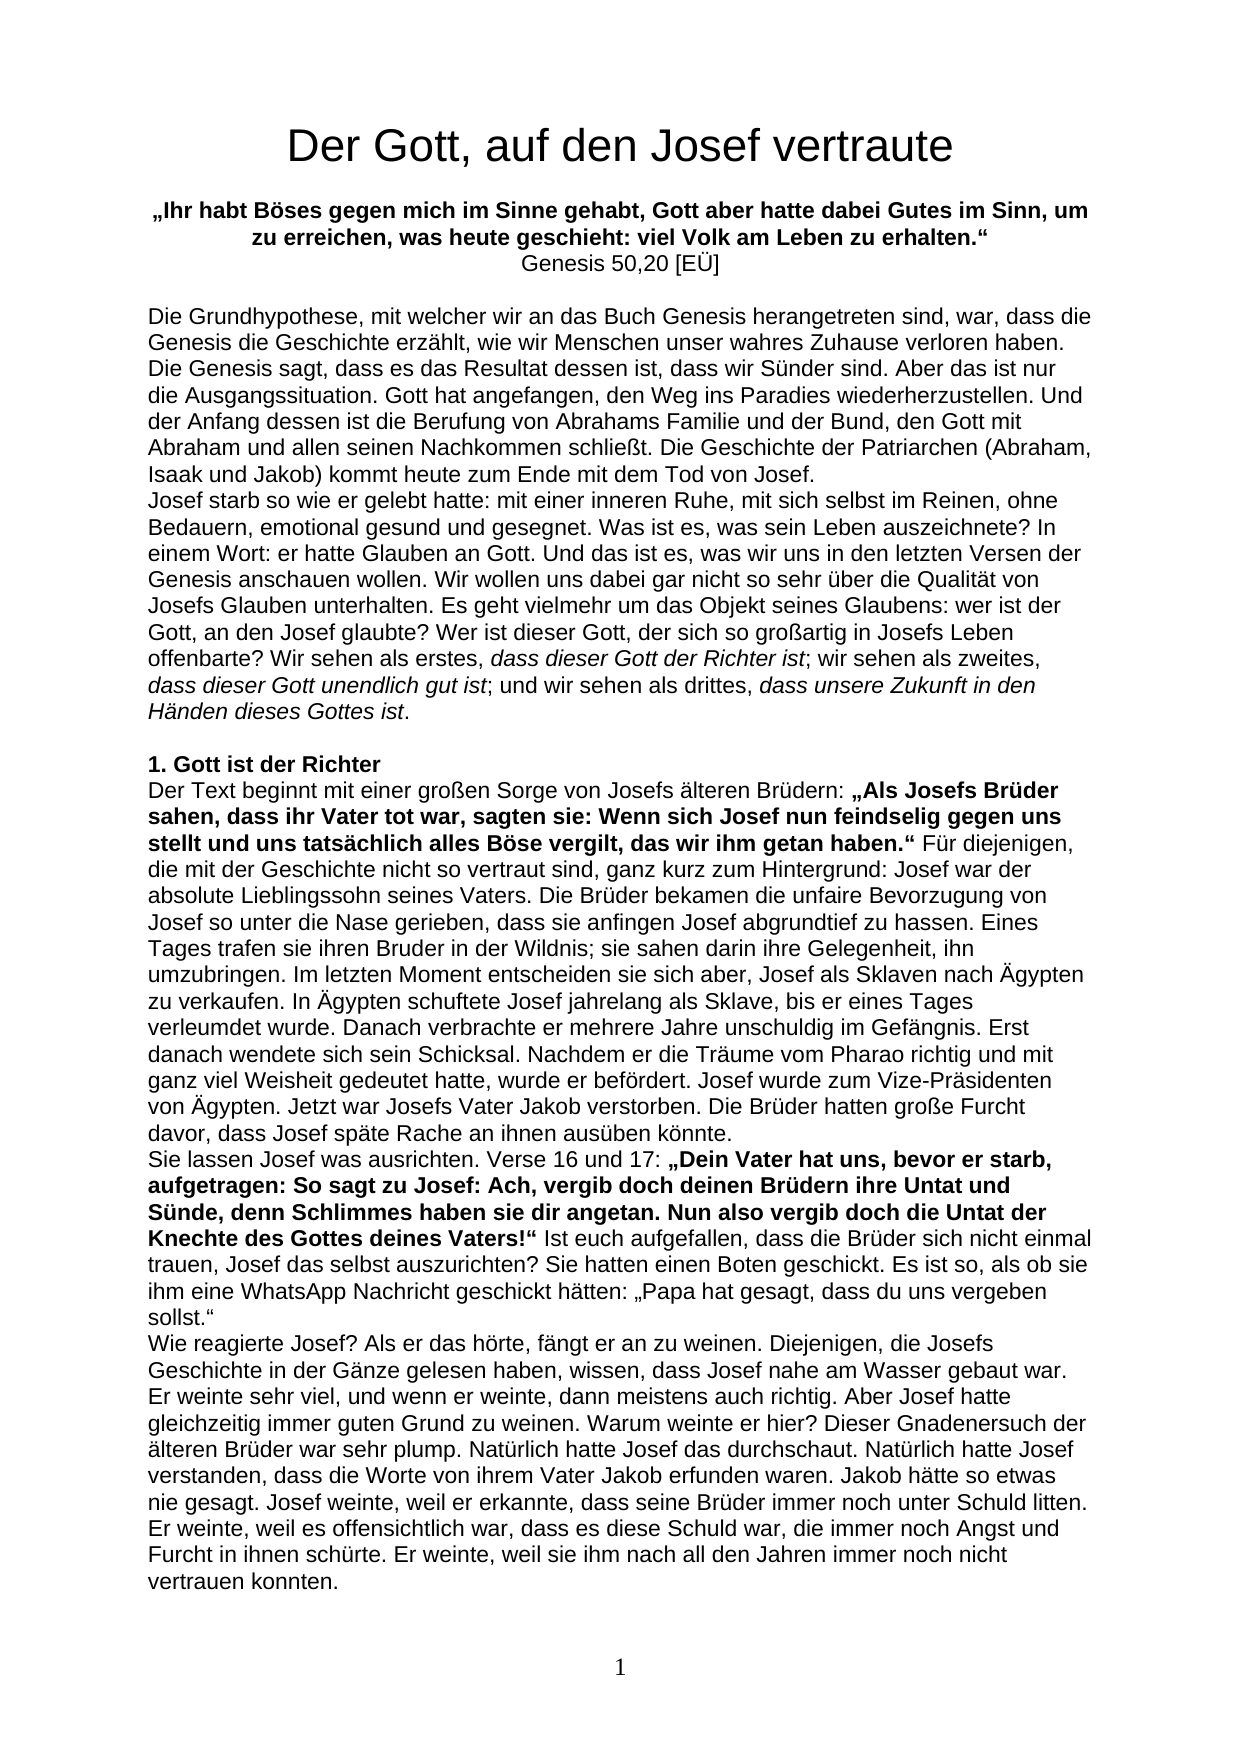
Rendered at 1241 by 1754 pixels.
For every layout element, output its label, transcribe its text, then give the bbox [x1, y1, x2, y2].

text 1. Gott ist der Richter [148, 751, 1092, 777]
text Die Grundhypothese, mit welcher wir an das Buch Genesis herangetreten sind, war, dass die Genesis die Geschichte erzählt, wie wir Menschen unser wahres Zuhause verloren haben. Die Genesis sagt, dass es das Resultat dessen ist, dass wir Sünder sind. Aber das ist nur die Ausgangssituation. Gott hat angefangen, den Weg ins Paradies wiederherzustellen. Und der Anfang dessen ist die Berufung von Abrahams Familie und der Bund, den Gott mit Abraham und allen seinen Nachkommen schließt. Die Geschichte der Patriarchen (Abraham, Isaak und Jakob) kommt heute zum Ende mit dem Tod von Josef. [148, 303, 1092, 487]
text Der Text beginnt mit einer großen Sorge von Josefs älteren Brüdern: „Als Josefs Brüder sahen, dass ihr Vater tot war, sagten sie: Wenn sich Josef nun feindselig gegen uns stellt und uns tatsächlich alles Böse vergilt, das wir ihm getan haben.“ Für diejenigen, die mit der Geschichte nicht so vertraut sind, ganz kurz zum Hintergrund: Josef war der absolute Lieblingssohn seines Vaters. Die Brüder bekamen die unfaire Bevorzugung von Josef so unter die Nase gerieben, dass sie anfingen Josef abgrundtief zu hassen. Eines Tages trafen sie ihren Bruder in der Wildnis; sie sahen darin ihre Gelegenheit, ihn umzubringen. Im letzten Moment entscheiden sie sich aber, Josef als Sklaven nach Ägypten zu verkaufen. In Ägypten schuftete Josef jahrelang als Sklave, bis er eines Tages verleumdet wurde. Danach verbrachte er mehrere Jahre unschuldig im Gefängnis. Erst danach wendete sich sein Schicksal. Nachdem er die Träume vom Pharao richtig und mit ganz viel Weisheit gedeutet hatte, wurde er befördert. Josef wurde zum Vize-Präsidenten von Ägypten. Jetzt war Josefs Vater Jakob verstorben. Die Brüder hatten große Furcht davor, dass Josef späte Rache an ihnen ausüben könnte. [148, 777, 1092, 1146]
text „Ihr habt Böses gegen mich im Sinne gehabt, Gott aber hatte dabei Gutes im Sinn, um zu erreichen, was heute geschieht: viel Volk am Leben zu erhalten.“ [148, 197, 1092, 250]
text Sie lassen Josef was ausrichten. Verse 16 und 17: „Dein Vater hat uns, bevor er starb, aufgetragen: So sagt zu Josef: Ach, vergib doch deinen Brüdern ihre Untat und Sünde, denn Schlimmes haben sie dir angetan. Nun also vergib doch die Untat der Knechte des Gottes deines Vaters!“ Ist euch aufgefallen, dass die Brüder sich nicht einmal trauen, Josef das selbst auszurichten? Sie hatten einen Boten geschickt. Es ist so, als ob sie ihm eine WhatsApp Nachricht geschickt hätten: „Papa hat gesagt, dass du uns vergeben sollst.“ [148, 1146, 1092, 1330]
text Genesis 50,20 [EÜ] [148, 250, 1092, 276]
text Josef starb so wie er gelebt hatte: mit einer inneren Ruhe, mit sich selbst im Reinen, ohne Bedauern, emotional gesund und gesegnet. Was ist es, was sein Leben auszeichnete? In einem Wort: er hatte Glauben an Gott. Und das ist es, was wir uns in den letzten Versen der Genesis anschauen wollen. Wir wollen uns dabei gar nicht so sehr über die Qualität von Josefs Glauben unterhalten. Es geht vielmehr um das Objekt seines Glaubens: wer ist der Gott, an den Josef glaubte? Wer ist dieser Gott, der sich so großartig in Josefs Leben offenbarte? Wir sehen als erstes, dass dieser Gott der Richter ist; wir sehen als zweites, dass dieser Gott unendlich gut ist; und wir sehen als drittes, dass unsere Zukunft in den Händen dieses Gottes ist. [148, 487, 1092, 724]
text Wie reagierte Josef? Als er das hörte, fängt er an zu weinen. Diejenigen, die Josefs Geschichte in der Gänze gelesen haben, wissen, dass Josef nahe am Wasser gebaut war. Er weinte sehr viel, und wenn er weinte, dann meistens auch richtig. Aber Josef hatte gleichzeitig immer guten Grund zu weinen. Warum weinte er hier? Dieser Gnadenersuch der älteren Brüder war sehr plump. Natürlich hatte Josef das durchschaut. Natürlich hatte Josef verstanden, dass die Worte von ihrem Vater Jakob erfunden waren. Jakob hätte so etwas nie gesagt. Josef weinte, weil er erkannte, dass seine Brüder immer noch unter Schuld litten. Er weinte, weil es offensichtlich war, dass es diese Schuld war, die immer noch Angst und Furcht in ihnen schürte. Er weinte, weil sie ihm nach all den Jahren immer noch nicht vertrauen konnten. [148, 1330, 1092, 1594]
text Der Gott, auf den Josef vertraute [148, 118, 1092, 171]
